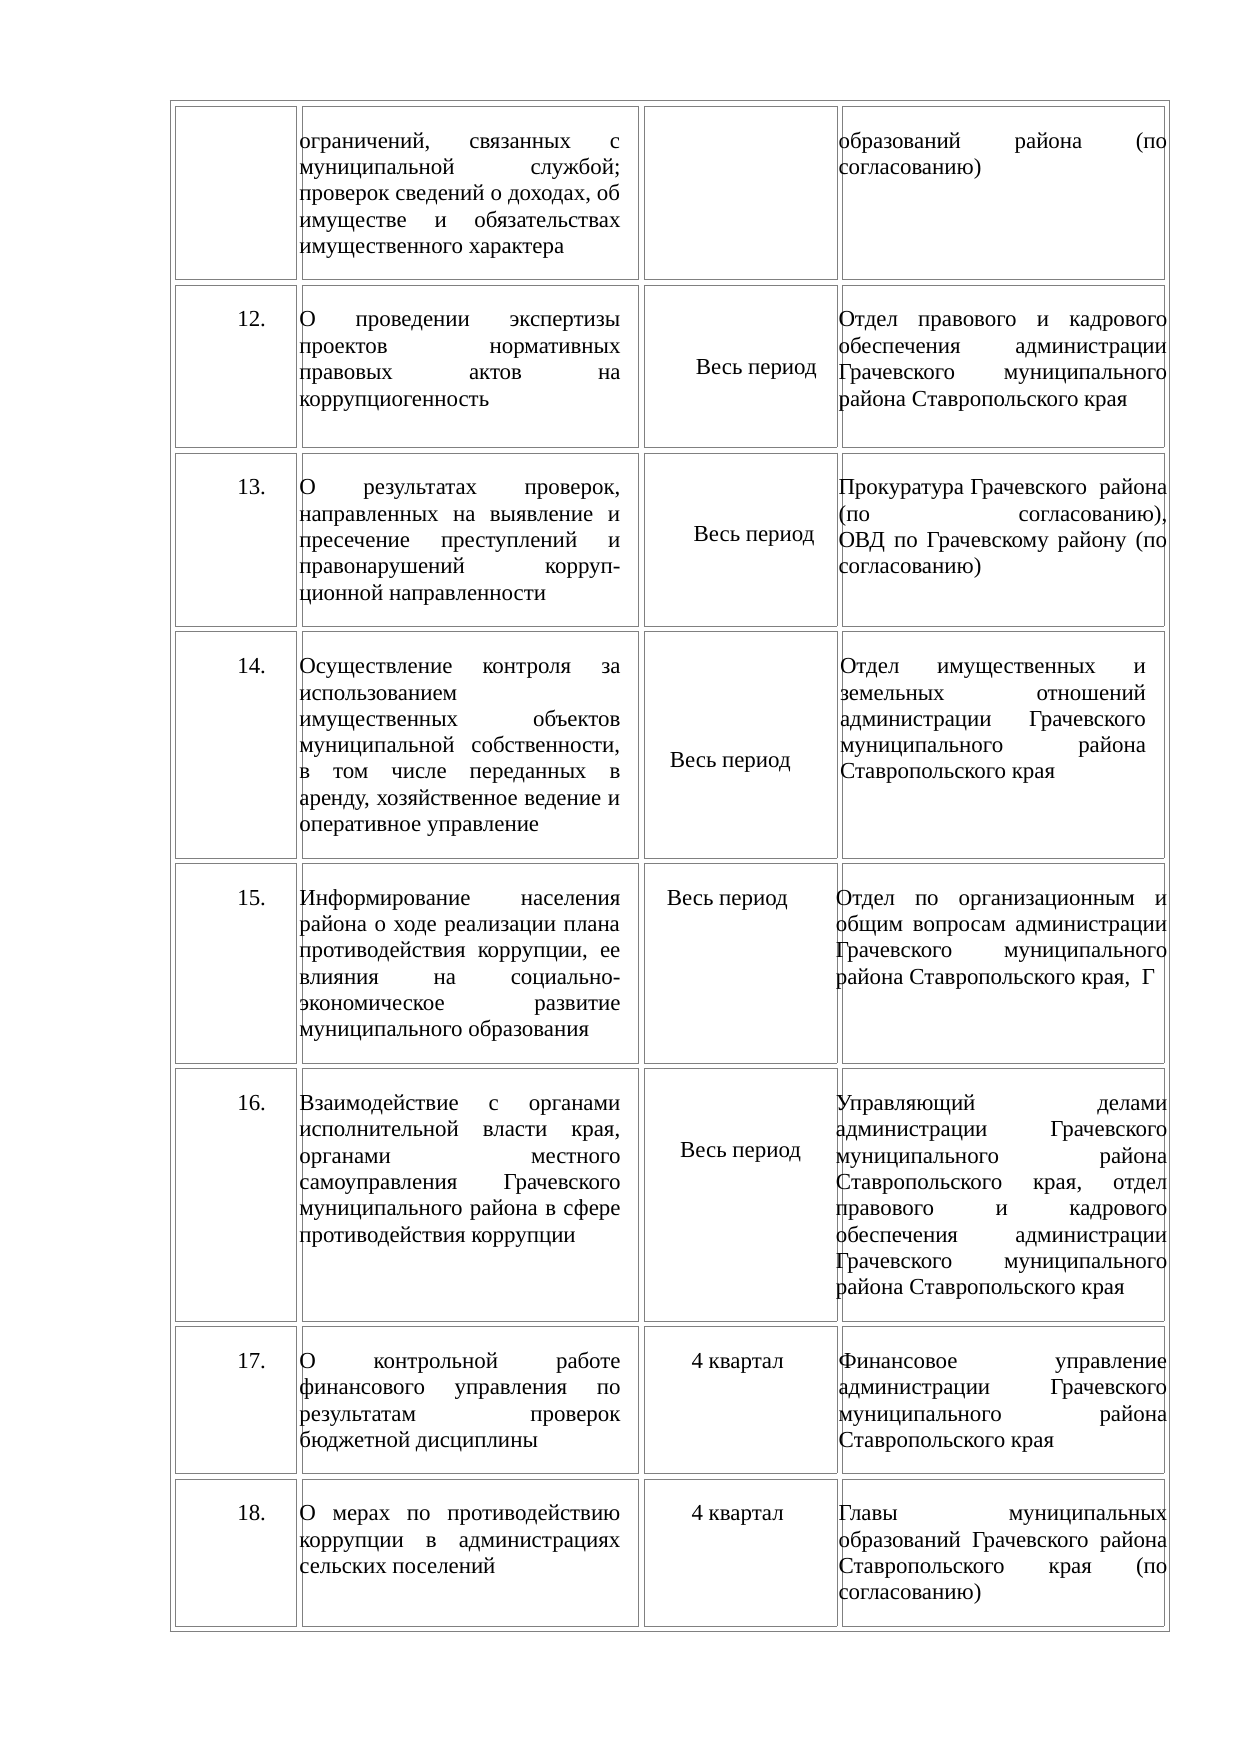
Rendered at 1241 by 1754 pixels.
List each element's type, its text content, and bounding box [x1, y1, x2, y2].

table_cell Главы муниципальных образований Грачевского района Ставропольского края (по согласованию) [843, 1480, 1164, 1626]
table_cell 14. [173, 626, 299, 857]
table_cell Управляющий делами администрации Грачевского муниципального района Ставропольского края, отдел правового и кадрового обеспечения администрации Грачевского муниципального района Ставропольского края [840, 1063, 1167, 1099]
table_cell 4 квартал [641, 1473, 840, 1626]
table_cell образований района (по согласованию) [840, 101, 1167, 279]
table_cell [173, 101, 299, 279]
table_cell 16. [173, 1063, 299, 1321]
table_cell Весь период [641, 447, 840, 626]
table_cell Весь период [641, 1063, 840, 1321]
table_cell 15. [173, 858, 299, 1063]
table_cell Взаимодействие с органами исполнительной власти края, органами местного самоуправления Грачевского муниципального района в сфере противодействия коррупции [299, 1063, 641, 1321]
table_cell О мерах по противодействию коррупции в администрациях сельских поселений [299, 1473, 641, 1626]
table_cell Осуществление контроля за использованием имущественных объектов муниципальной собственности, в том числе переданных в аренду, хозяйственное ведение и оперативное управление [299, 626, 641, 857]
table_cell [641, 101, 840, 279]
table_cell Весь период [641, 858, 840, 1063]
table_cell Финансовое управление администрации Грачевского муниципального района Ставропольского края [843, 1327, 1164, 1473]
table_cell Отдел имущественных и земельных отношений администрации Грачевского муниципального района Ставропольского края [840, 626, 1167, 857]
table_cell Прокуратура Грачевского района (по согласованию), ОВД по Грачевскому району (по согласованию) [840, 447, 1167, 493]
table_cell Прокуратура Грачевского района (по согласованию), ОВД по Грачевскому району (по согласованию) [843, 454, 1164, 626]
table_cell ограничений, связанных с муниципальной службой; проверок сведений о доходах, об имуществе и обязательствах имущественного характера [299, 101, 641, 279]
table_cell 17. [173, 1321, 299, 1473]
table_cell 4 квартал [641, 1321, 840, 1473]
table_cell Информирование населения района о ходе реализации плана противодействия коррупции, ее влияния на социально-экономическое развитие муниципального образования [299, 858, 641, 1063]
table_cell Отдел по организационным и общим вопросам администрации Грачевского муниципального района Ставропольского края, Г [840, 858, 1167, 1063]
table_cell Управляющий делами администрации Грачевского муниципального района Ставропольского края, отдел правового и кадрового обеспечения администрации Грачевского муниципального района Ставропольского края [843, 1069, 1164, 1321]
table_cell 13. [173, 447, 299, 626]
table_cell 12. [173, 279, 299, 447]
table_cell Весь период [641, 626, 840, 857]
table_cell Весь период [641, 279, 840, 447]
table_cell Главы муниципальных образований Грачевского района Ставропольского края (по согласованию) [840, 1473, 1167, 1546]
table_cell 18. [173, 1473, 299, 1626]
table_cell Отдел правового и кадрового обеспечения администрации Грачевского муниципального района Ставропольского края [840, 279, 1167, 447]
table_cell О контрольной работе финансового управления по результатам проверок бюджетной дисциплины [299, 1321, 641, 1473]
table_cell Финансовое управление администрации Грачевского муниципального района Ставропольского края [840, 1321, 1167, 1420]
table_cell О результатах проверок, направленных на выявление и пресечение преступлений и правонарушений корруп-ционной направленности [299, 447, 641, 626]
table_cell О проведении экспертизы проектов нормативных правовых актов на коррупциогенность [299, 279, 641, 447]
